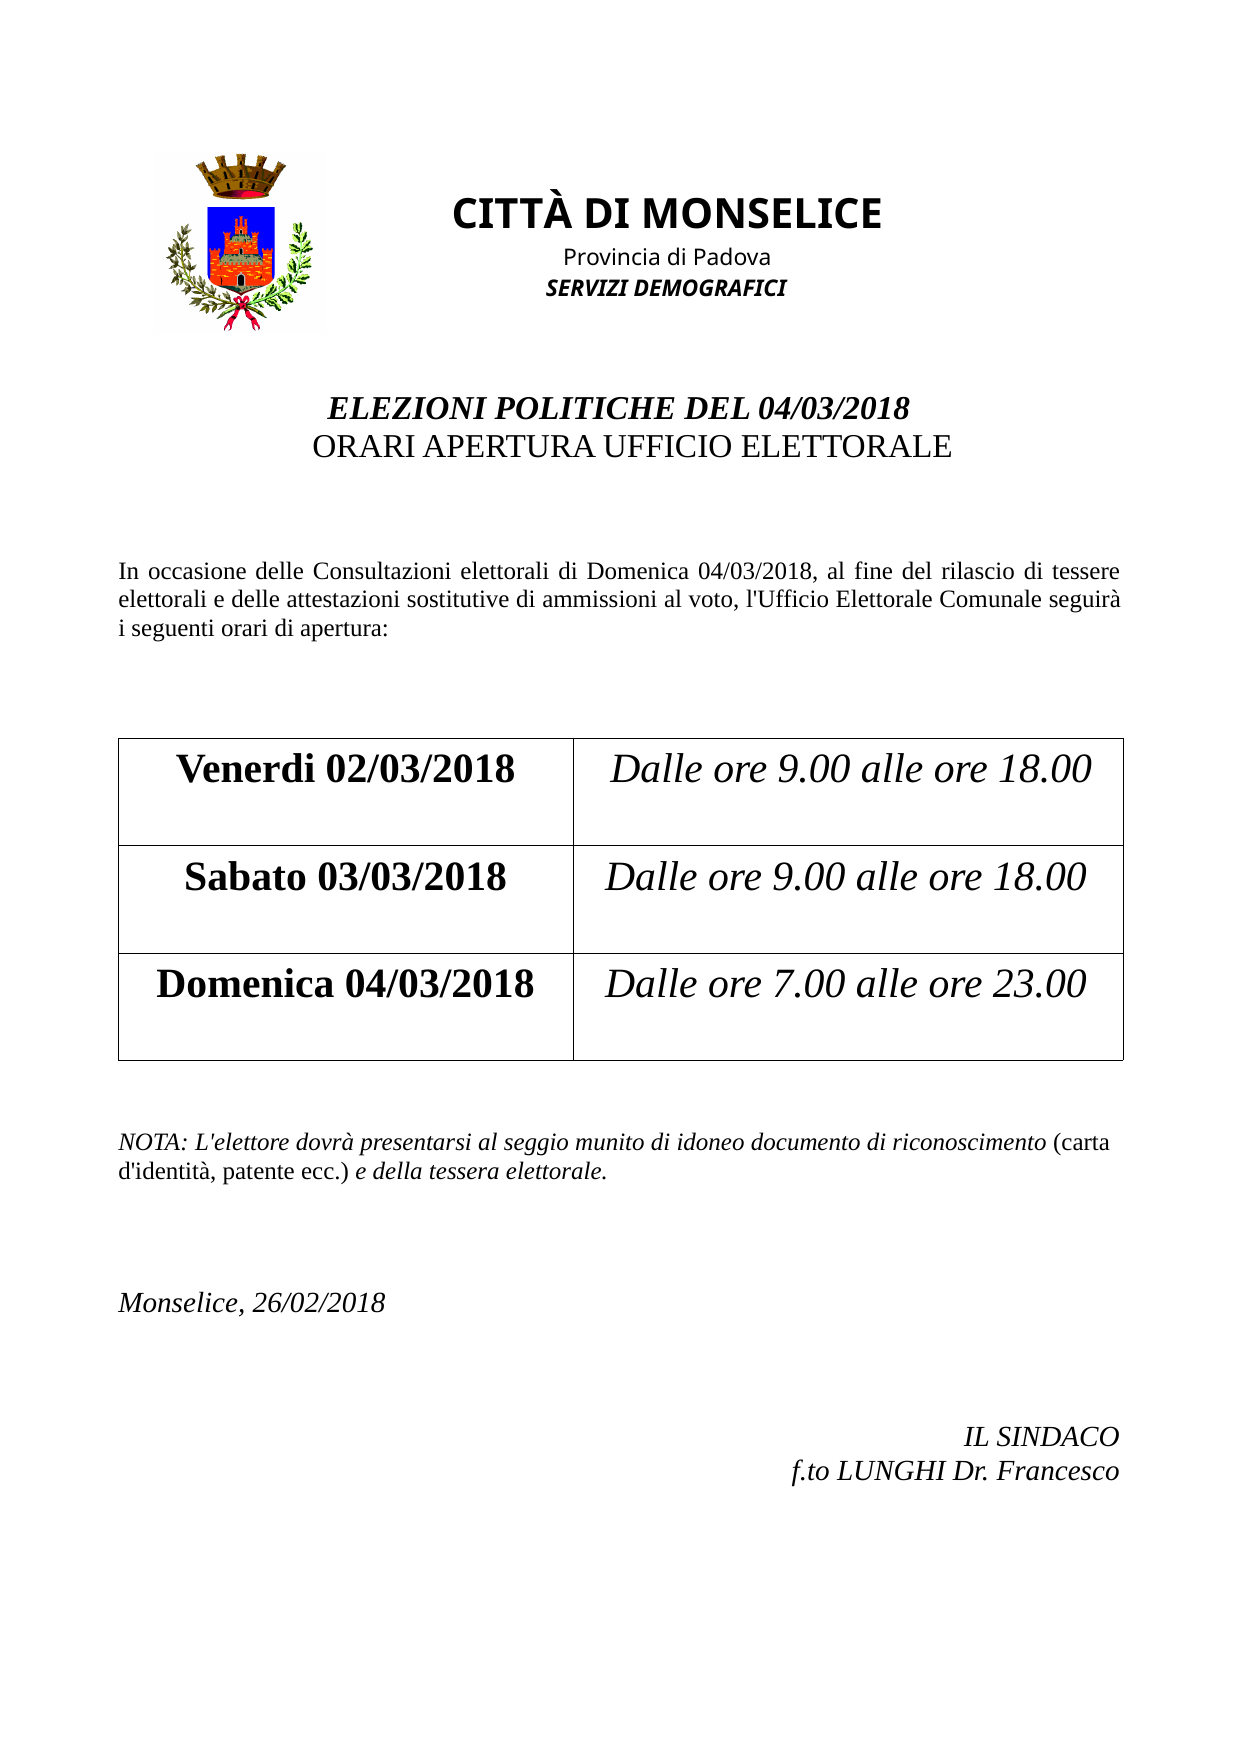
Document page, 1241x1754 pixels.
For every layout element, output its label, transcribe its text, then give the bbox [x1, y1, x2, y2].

picture [153, 151, 326, 334]
table_cell Sabato 03/03/2018 [119, 846, 573, 953]
text ELEZIONI POLITICHE DEL 04/03/2018 [118, 388, 1122, 426]
table_cell Domenica 04/03/2018 [119, 954, 573, 1060]
text In occasione delle Consultazioni elettorali di Domenica 04/03/2018, al fine del rilascio di tessere elettorali e delle attestazioni sostitutive di ammissioni al voto, l'Ufficio Elettorale Comunale seguirà i seguenti orari di apertura: [118, 556, 1122, 642]
table_header Dalle ore 9.00 alle ore 18.00 [574, 739, 1123, 845]
table_cell Dalle ore 7.00 alle ore 23.00 [574, 954, 1123, 1060]
table_header [118, 147, 241, 331]
text IL SINDACO [118, 1419, 1122, 1453]
text ORARI APERTURA UFFICIO ELETTORALE [118, 426, 1122, 465]
text f.to LUNGHI Dr. Francesco [118, 1453, 1122, 1487]
table_cell Dalle ore 9.00 alle ore 18.00 [574, 846, 1123, 953]
table_header CITTÀ DI MONSELICE Provincia di Padova SERVIZI DEMOGRAFICI [241, 147, 1144, 331]
table_header Venerdi 02/03/2018 [119, 739, 573, 845]
text Monselice, 26/02/2018 [118, 1285, 1122, 1319]
text NOTA: L'elettore dovrà presentarsi al seggio munito di idoneo documento di riconoscimento (carta d'identità, patente ecc.) e della tessera elettorale. [118, 1127, 1122, 1185]
